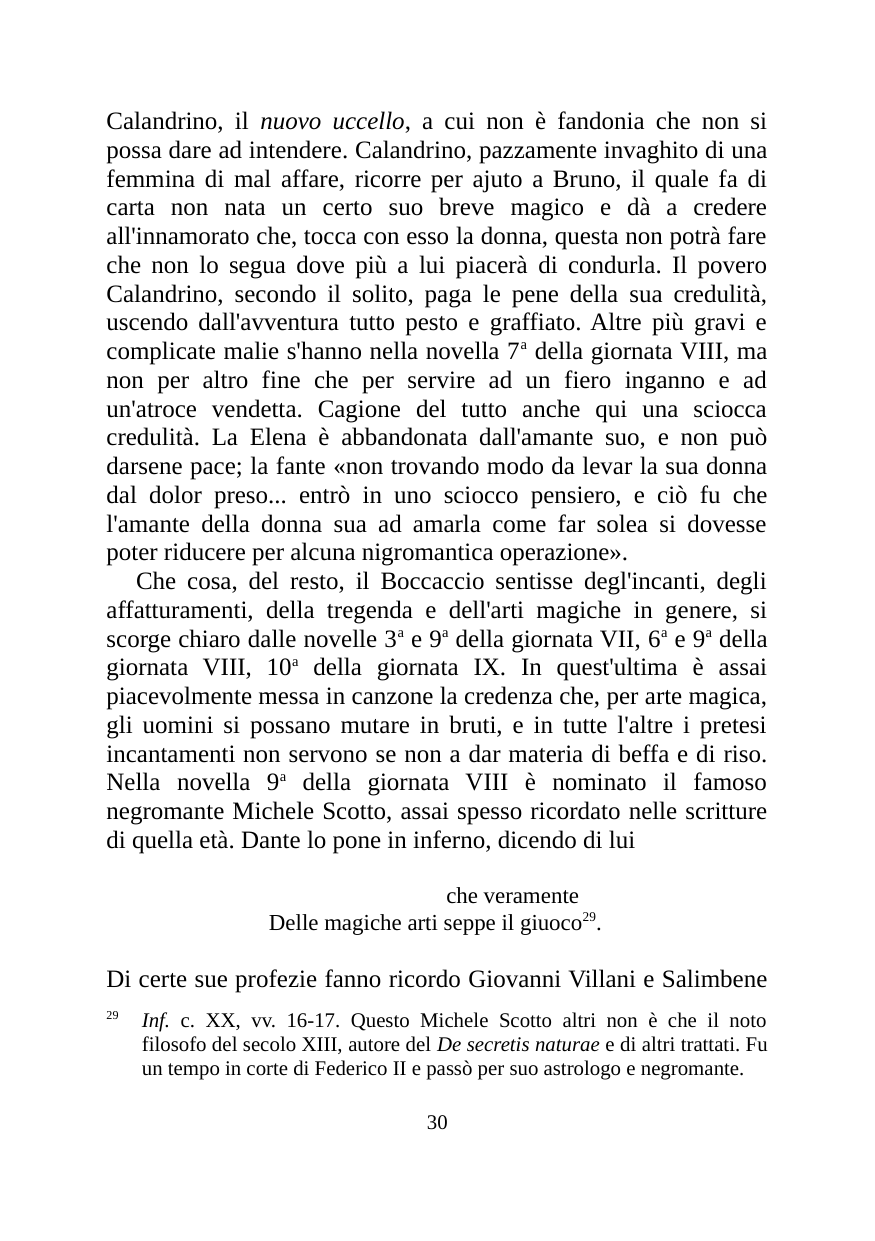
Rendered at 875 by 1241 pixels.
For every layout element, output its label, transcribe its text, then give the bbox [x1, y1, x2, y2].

text che veramente [416, 882, 768, 909]
text Calandrino, il nuovo uccello, a cui non è fandonia che non si possa dare ad intendere. Calandrino, pazzamente invaghito di una femmina di mal affare, ricorre per ajuto a Bruno, il quale fa di carta non nata un certo suo breve magico e dà a credere all'innamorato che, tocca con esso la donna, questa non potrà fare che non lo segua dove più a lui piacerà di condurla. Il povero Calandrino, secondo il solito, paga le pene della sua credulità, uscendo dall'avventura tutto pesto e graffiato. Altre più gravi e complicate malie s'hanno nella novella 7a della giornata VIII, ma non per altro fine che per servire ad un fiero inganno e ad un'atroce vendetta. Cagione del tutto anche qui una sciocca credulità. La Elena è abbandonata dall'amante suo, e non può darsene pace; la fante «non trovando modo da levar la sua donna dal dolor preso... entrò in uno sciocco pensiero, e ciò fu che l'amante della donna sua ad amarla come far solea si dovesse poter riducere per alcuna nigromantica operazione». [106, 106, 768, 566]
text Di certe sue profezie fanno ricordo Giovanni Villani e Salimbene [106, 964, 768, 993]
text Inf. c. XX, vv. 16-17. Questo Michele Scotto altri non è che il noto filosofo del secolo XIII, autore del De secretis naturae e di altri trattati. Fu un tempo in corte di Federico II e passò per suo astrologo e negromante. [106, 1008, 768, 1080]
text Che cosa, del resto, il Boccaccio sentisse degl'incanti, degli affatturamenti, della tregenda e dell'arti magiche in genere, si scorge chiaro dalle novelle 3a e 9a della giornata VII, 6a e 9a della giornata VIII, 10a della giornata IX. In quest'ultima è assai piacevolmente messa in canzone la credenza che, per arte magica, gli uomini si possano mutare in bruti, e in tutte l'altre i pretesi incantamenti non servono se non a dar materia di beffa e di riso. Nella novella 9a della giornata VIII è nominato il famoso negromante Michele Scotto, assai spesso ricordato nelle scritture di quella età. Dante lo pone in inferno, dicendo di lui [106, 566, 768, 854]
text Delle magiche arti seppe il giuoco. [239, 909, 768, 935]
